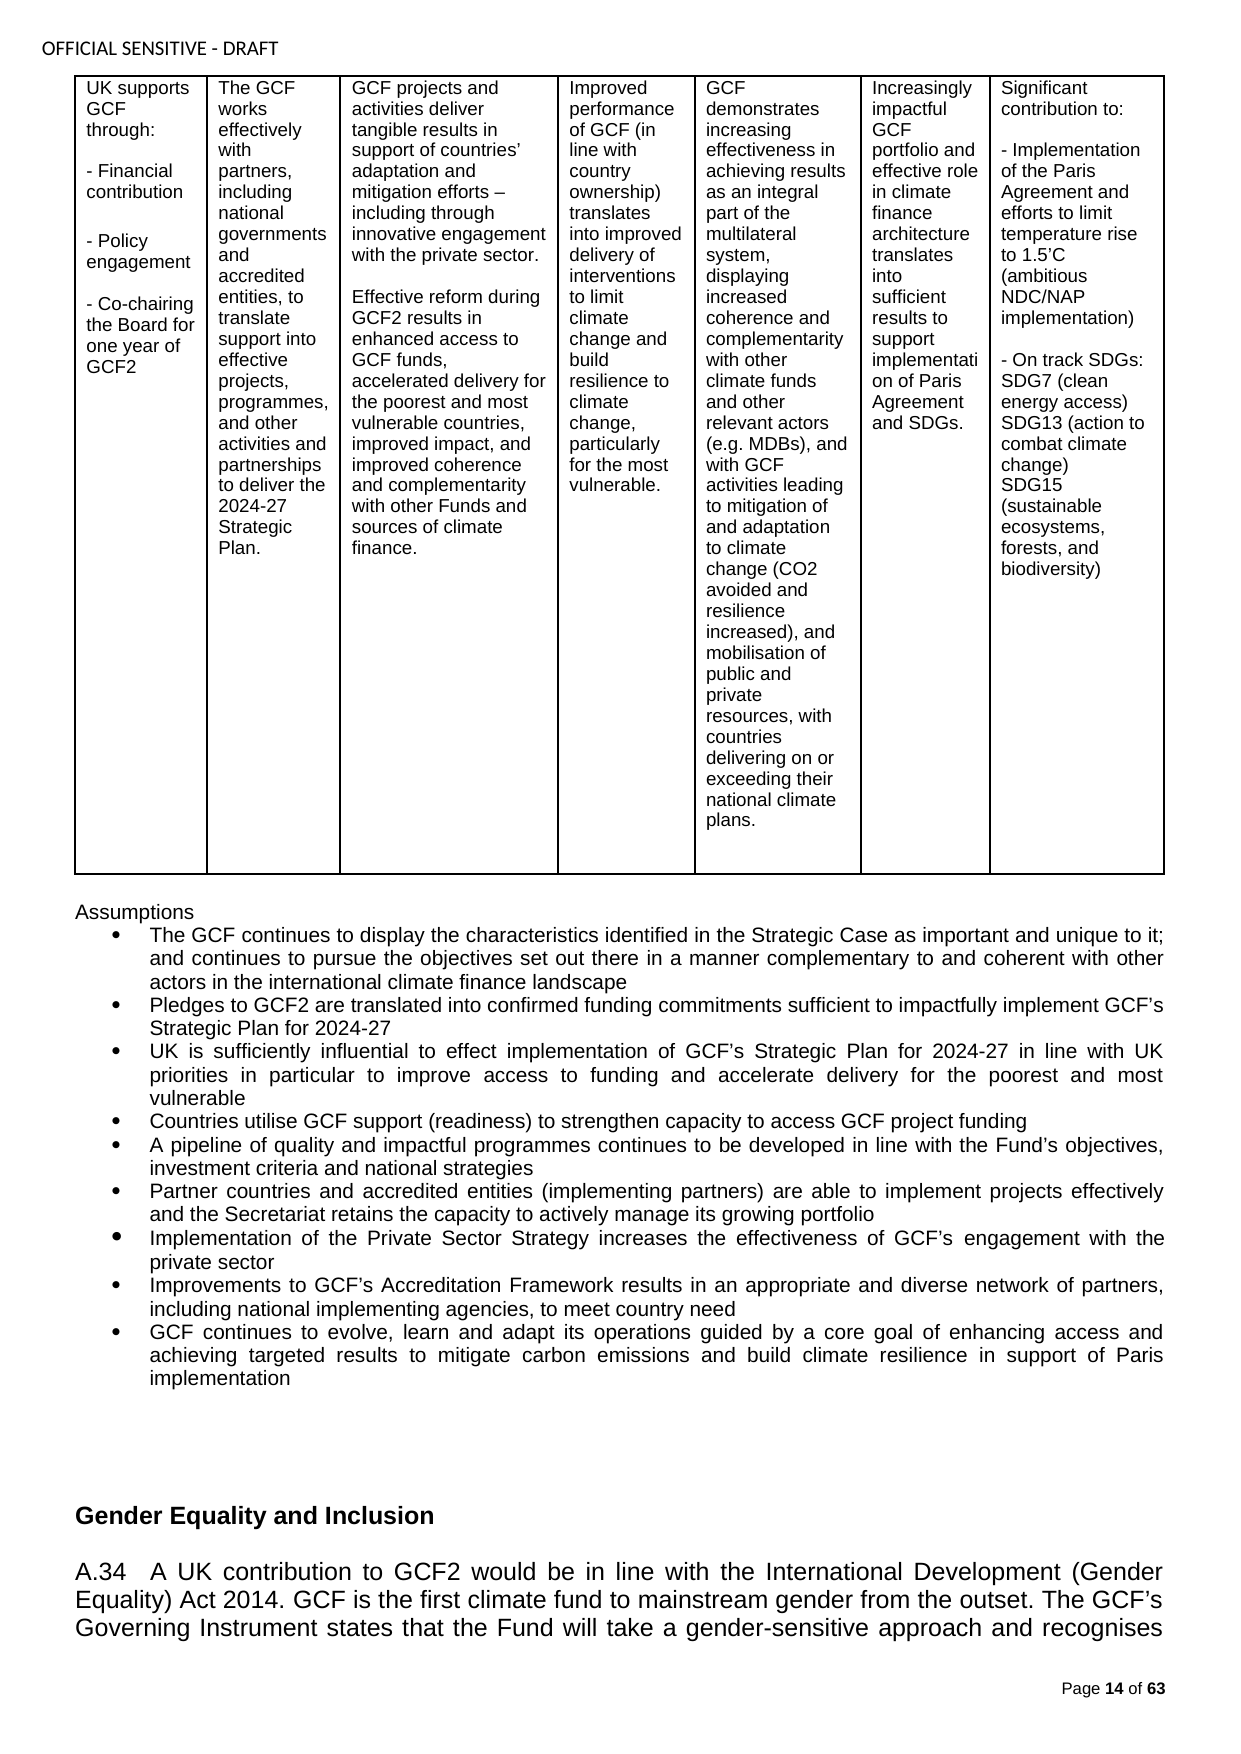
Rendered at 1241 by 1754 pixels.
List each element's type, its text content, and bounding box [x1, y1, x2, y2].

list UK is sufficiently influential to effect implementation of GCF’s Strategic Plan for 2024-27 in line with UK priorities in particular to improve access to funding and accelerate delivery for the poorest and most vulnerable [112, 1040, 1165, 1110]
list GCF continues to evolve, learn and adapt its operations guided by a core goal of enhancing access and achieving targeted results to mitigate carbon emissions and build climate resilience in support of Paris implementation [112, 1320, 1165, 1390]
table_cell UK supports GCF through: - Financial contribution - Policy engagement - Co-chairing the Board for one year of GCF2 [76, 77, 206, 873]
list Countries utilise GCF support (readiness) to strengthen capacity to access GCF project funding [112, 1110, 1165, 1133]
list Pledges to GCF2 are translated into confirmed funding commitments sufficient to impactfully implement GCF’s Strategic Plan for 2024-27 [112, 993, 1165, 1040]
list The GCF continues to display the characteristics identified in the Strategic Case as important and unique to it; and continues to pursue the objectives set out there in a manner complementary to and coherent with other actors in the international climate finance landscape [112, 924, 1165, 993]
text Assumptions [75, 900, 1165, 924]
table_cell The GCF works effectively with partners, including national governments and accredited entities, to translate support into effective projects, programmes, and other activities and partnerships to deliver the 2024-27 Strategic Plan. [208, 77, 339, 873]
list Implementation of the Private Sector Strategy increases the effectiveness of GCF’s engagement with the private sector [112, 1226, 1165, 1274]
table_cell Increasingly impactful GCF portfolio and effective role in climate finance architecture translates into sufficient results to support implementation of Paris Agreement and SDGs. [862, 77, 989, 873]
list Partner countries and accredited entities (implementing partners) are able to implement projects effectively and the Secretariat retains the capacity to actively manage its growing portfolio [112, 1180, 1165, 1226]
text Gender Equality and Inclusion [75, 1502, 1165, 1530]
table_cell GCF projects and activities deliver tangible results in support of countries’ adaptation and mitigation efforts – including through innovative engagement with the private sector. Effective reform during GCF2 results in enhanced access to GCF funds, accelerated delivery for the poorest and most vulnerable countries, improved impact, and improved coherence and complementarity with other Funds and sources of climate finance. [341, 77, 557, 873]
table_cell Significant contribution to: - Implementation of the Paris Agreement and efforts to limit temperature rise to 1.5’C (ambitious NDC/NAP implementation) - On track SDGs: SDG7 (clean energy access) SDG13 (action to combat climate change) SDG15 (sustainable ecosystems, forests, and biodiversity) [991, 77, 1163, 873]
table_cell GCF demonstrates increasing effectiveness in achieving results as an integral part of the multilateral system, displaying increased coherence and complementarity with other climate funds and other relevant actors (e.g. MDBs), and with GCF activities leading to mitigation of and adaptation to climate change (CO2 avoided and resilience increased), and mobilisation of public and private resources, with countries delivering on or exceeding their national climate plans. [696, 77, 860, 873]
list Improvements to GCF’s Accreditation Framework results in an appropriate and diverse network of partners, including national implementing agencies, to meet country need [112, 1274, 1165, 1320]
text A.34 A UK contribution to GCF2 would be in line with the International Development (Gender Equality) Act 2014. GCF is the first climate fund to mainstream gender from the outset. The GCF’s Governing Instrument states that the Fund will take a gender-sensitive approach and recognises [75, 1558, 1165, 1641]
list A pipeline of quality and impactful programmes continues to be developed in line with the Fund’s objectives, investment criteria and national strategies [112, 1133, 1165, 1180]
table_cell Improved performance of GCF (in line with country ownership) translates into improved delivery of interventions to limit climate change and build resilience to climate change, particularly for the most vulnerable. [559, 77, 694, 873]
